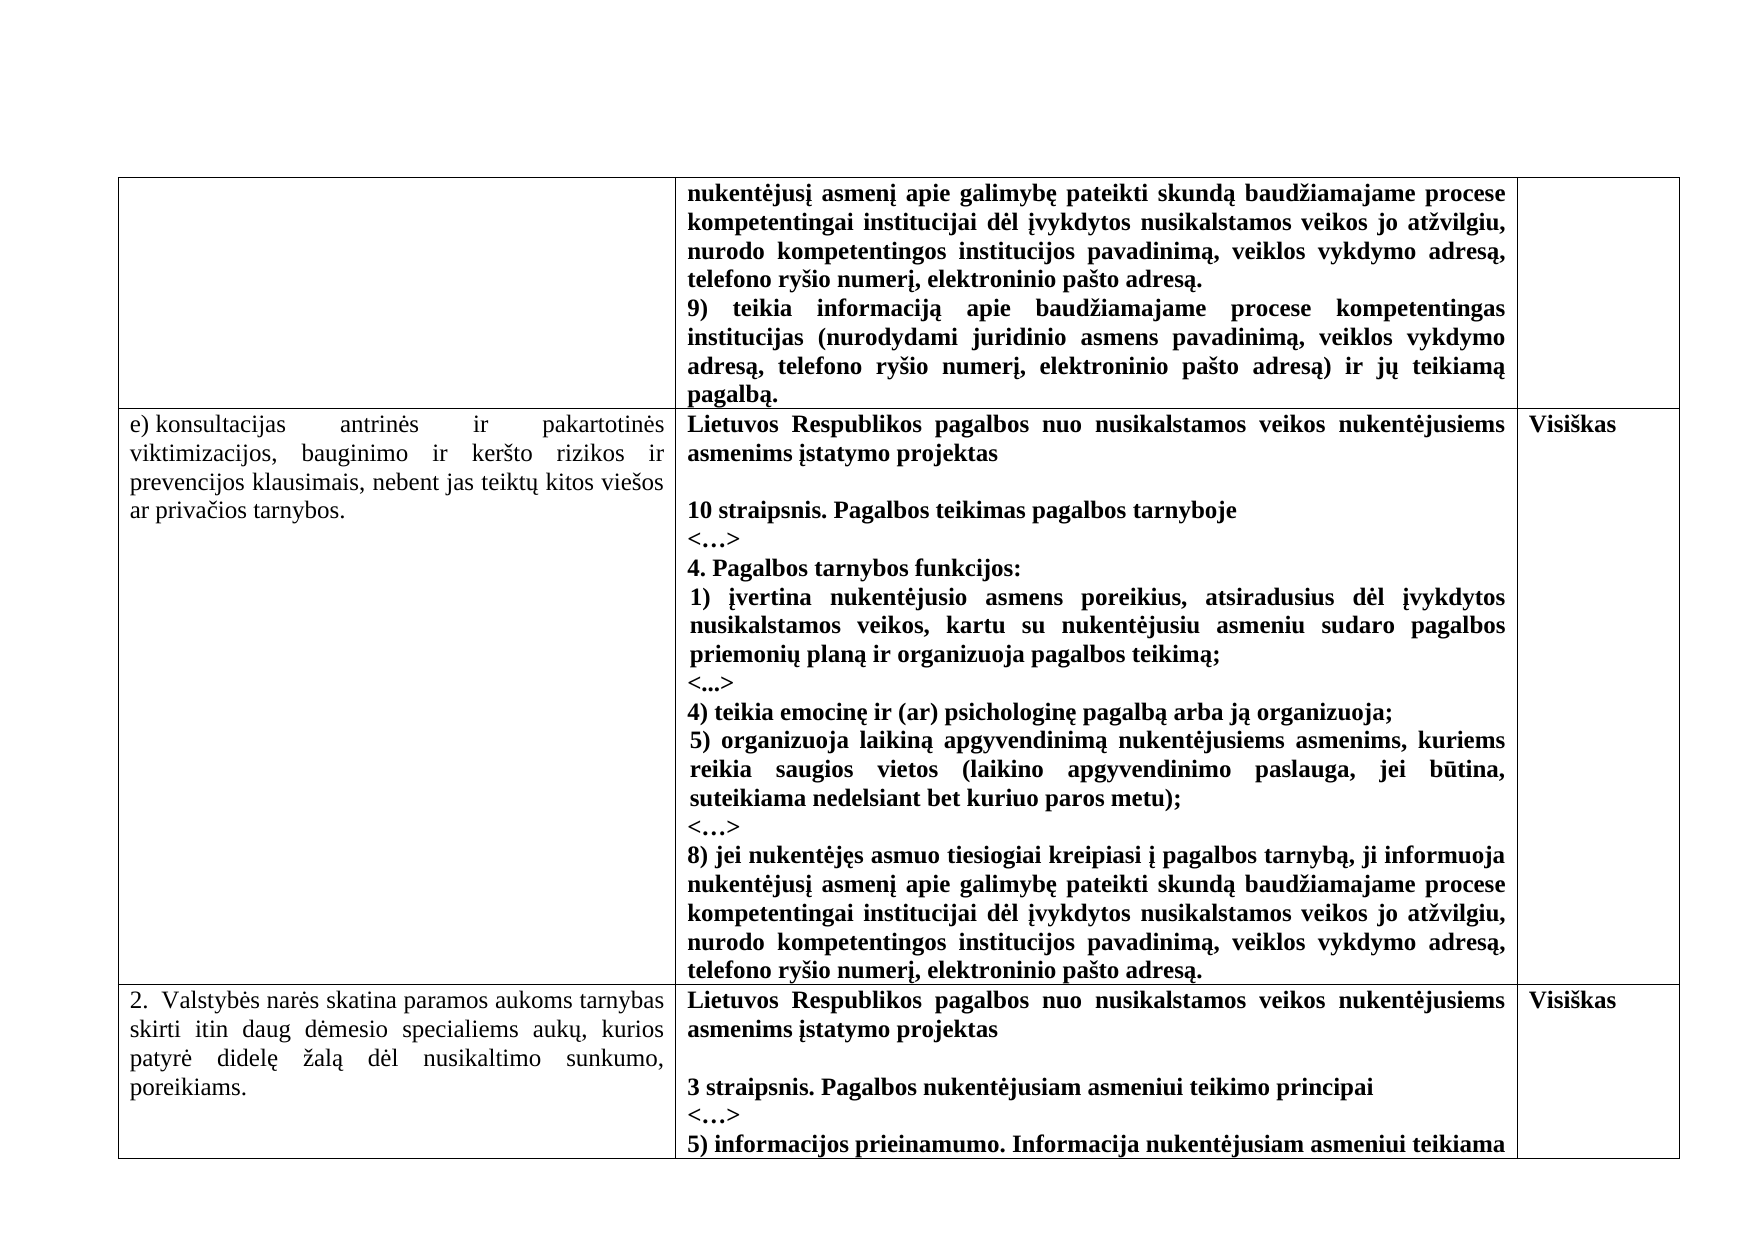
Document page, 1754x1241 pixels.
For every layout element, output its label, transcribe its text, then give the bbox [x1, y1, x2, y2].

table_cell Lietuvos Respublikos pagalbos nuo nusikalstamos veikos nukentėjusiems asmenims įstatymo projektas 10 straipsnis. Pagalbos teikimas pagalbos tarnyboje <…> 4. Pagalbos tarnybos funkcijos: 1) įvertina nukentėjusio asmens poreikius, atsiradusius dėl įvykdytos nusikalstamos veikos, kartu su nukentėjusiu asmeniu sudaro pagalbos priemonių planą ir organizuoja pagalbos teikimą; <...> 4) teikia emocinę ir (ar) psichologinę pagalbą arba ją organizuoja; 5) organizuoja laikiną apgyvendinimą nukentėjusiems asmenims, kuriems reikia saugios vietos (laikino apgyvendinimo paslauga, jei būtina, suteikiama nedelsiant bet kuriuo paros metu); <…> 8) jei nukentėjęs asmuo tiesiogiai kreipiasi į pagalbos tarnybą, ji informuoja nukentėjusį asmenį apie galimybę pateikti skundą baudžiamajame procese kompetentingai institucijai dėl įvykdytos nusikalstamos veikos jo atžvilgiu, nurodo kompetentingos institucijos pavadinimą, veiklos vykdymo adresą, telefono ryšio numerį, elektroninio pašto adresą. [676, 409, 1517, 984]
table_cell nukentėjusį asmenį apie galimybę pateikti skundą baudžiamajame procese kompetentingai institucijai dėl įvykdytos nusikalstamos veikos jo atžvilgiu, nurodo kompetentingos institucijos pavadinimą, veiklos vykdymo adresą, telefono ryšio numerį, elektroninio pašto adresą. 9) teikia informaciją apie baudžiamajame procese kompetentingas institucijas (nurodydami juridinio asmens pavadinimą, veiklos vykdymo adresą, telefono ryšio numerį, elektroninio pašto adresą) ir jų teikiamą pagalbą. [676, 178, 1517, 408]
table_cell [119, 178, 675, 408]
table_cell e) konsultacijas antrinės ir pakartotinės viktimizacijos, bauginimo ir keršto rizikos ir prevencijos klausimais, nebent jas teiktų kitos viešos ar privačios tarnybos. [119, 409, 675, 984]
table_cell Visiškas [1518, 985, 1679, 1158]
table_cell 2. Valstybės narės skatina paramos aukoms tarnybas skirti itin daug dėmesio specialiems aukų, kurios patyrė didelę žalą dėl nusikaltimo sunkumo, poreikiams. [119, 985, 675, 1158]
table_cell [1518, 178, 1679, 408]
table_cell Lietuvos Respublikos pagalbos nuo nusikalstamos veikos nukentėjusiems asmenims įstatymo projektas 3 straipsnis. Pagalbos nukentėjusiam asmeniui teikimo principai <…> 5) informacijos prieinamumo. Informacija nukentėjusiam asmeniui teikiama [676, 985, 1517, 1158]
table_cell Visiškas [1518, 409, 1679, 984]
